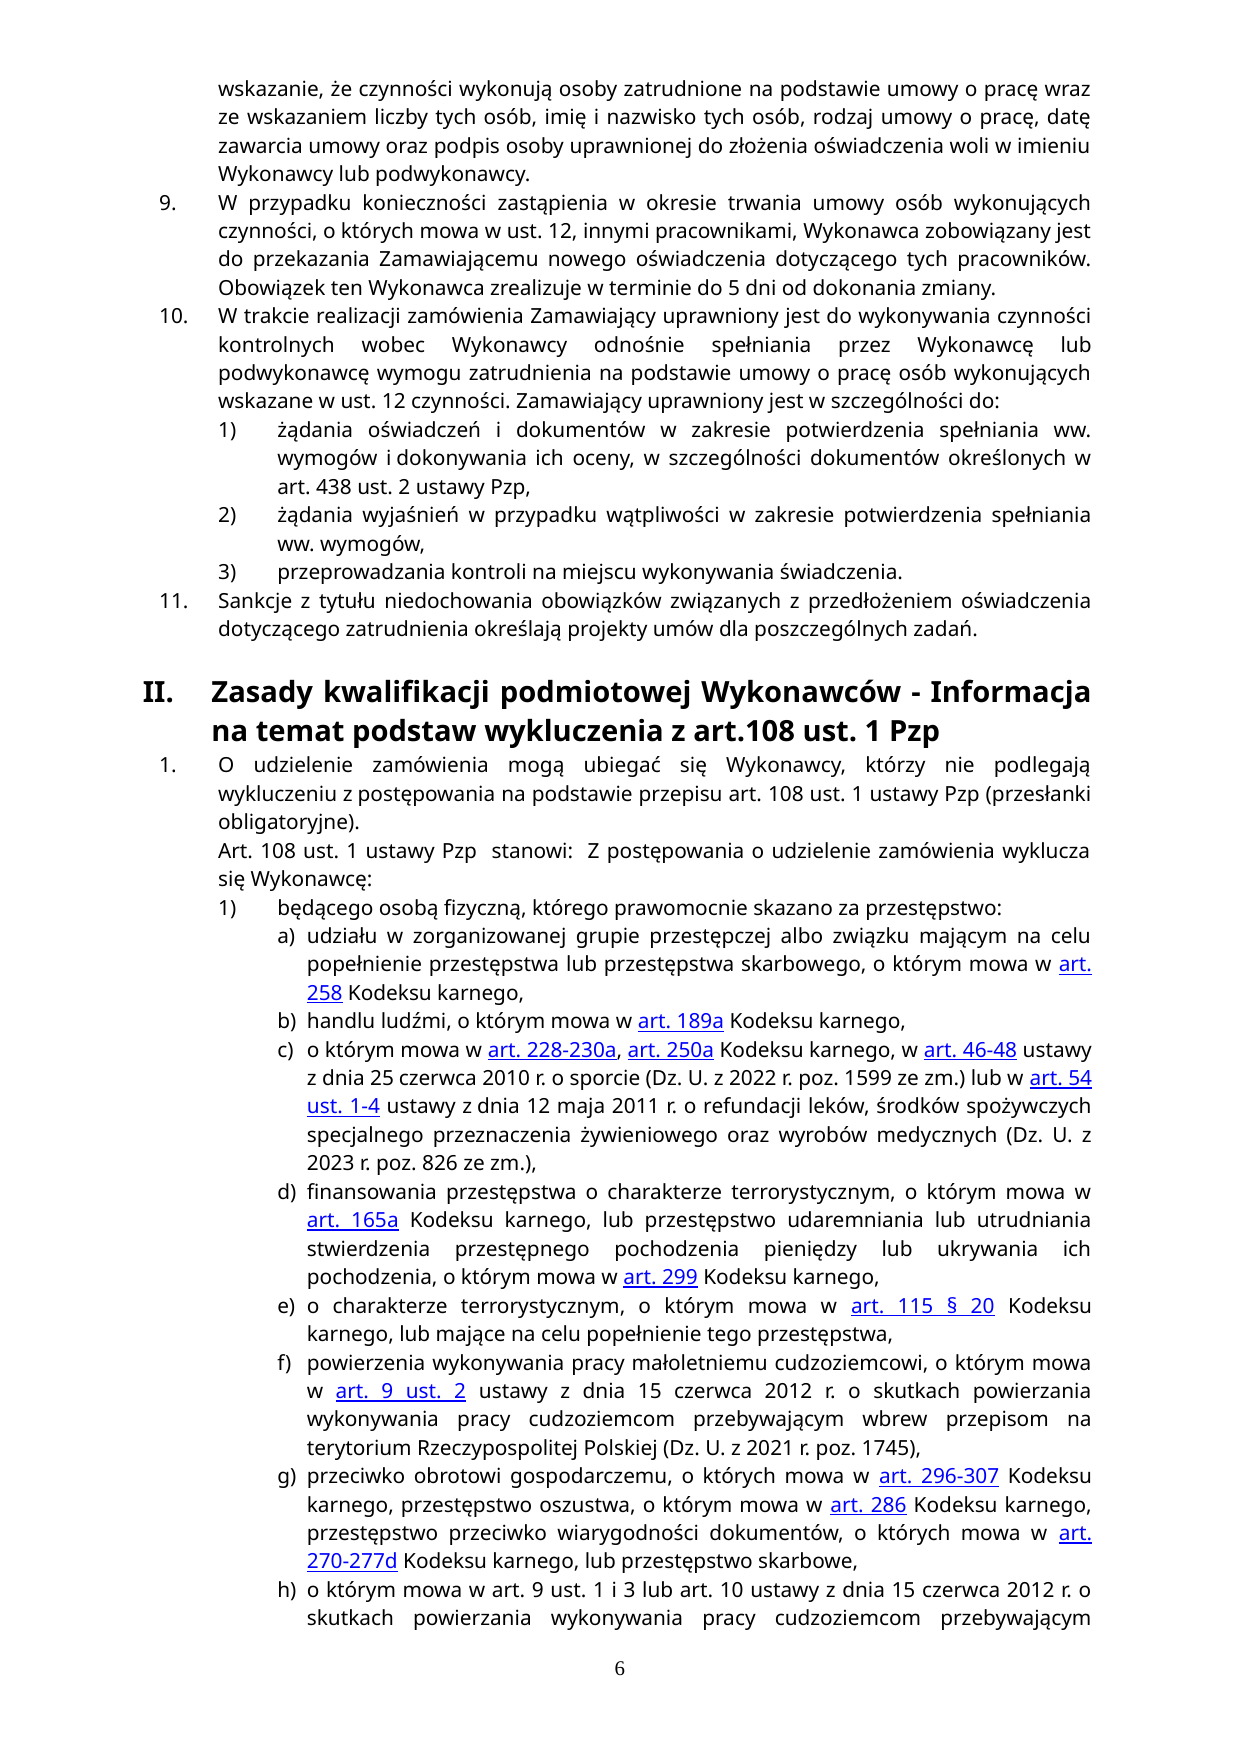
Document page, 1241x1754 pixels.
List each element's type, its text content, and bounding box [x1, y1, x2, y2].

list W trakcie realizacji zamówienia Zamawiający uprawniony jest do wykonywania czynności kontrolnych wobec Wykonawcy odnośnie spełniania przez Wykonawcę lub podwykonawcę wymogu zatrudnienia na podstawie umowy o pracę osób wykonujących wskazane w ust. 12 czynności. Zamawiający uprawniony jest w szczególności do: [159, 301, 1092, 415]
list o którym mowa w art. 9 ust. 1 i 3 lub art. 10 ustawy z dnia 15 czerwca 2012 r. o skutkach powierzania wykonywania pracy cudzoziemcom przebywającym [277, 1575, 1092, 1632]
list powierzenia wykonywania pracy małoletniemu cudzoziemcowi, o którym mowa w art. 9 ust. 2 ustawy z dnia 15 czerwca 2012 r. o skutkach powierzania wykonywania pracy cudzoziemcom przebywającym wbrew przepisom na terytorium Rzeczypospolitej Polskiej (Dz. U. z 2021 r. poz. 1745), [277, 1348, 1092, 1461]
text Art. 108 ust. 1 ustawy Pzp stanowi: Z postępowania o udzielenie zamówienia wyklucza się Wykonawcę: [218, 836, 1092, 893]
list handlu ludźmi, o którym mowa w art. 189a Kodeksu karnego, [277, 1006, 1092, 1035]
list finansowania przestępstwa o charakterze terrorystycznym, o którym mowa w art. 165a Kodeksu karnego, lub przestępstwo udaremniania lub utrudniania stwierdzenia przestępnego pochodzenia pieniędzy lub ukrywania ich pochodzenia, o którym mowa w art. 299 Kodeksu karnego, [277, 1177, 1092, 1291]
list o charakterze terrorystycznym, o którym mowa w art. 115 § 20 Kodeksu karnego, lub mające na celu popełnienie tego przestępstwa, [277, 1291, 1092, 1348]
list Sankcje z tytułu niedochowania obowiązków związanych z przedłożeniem oświadczenia dotyczącego zatrudnienia określają projekty umów dla poszczególnych zadań. [159, 586, 1092, 643]
list będącego osobą fizyczną, którego prawomocnie skazano za przestępstwo: [218, 893, 1092, 921]
list udziału w zorganizowanej grupie przestępczej albo związku mającym na celu popełnienie przestępstwa lub przestępstwa skarbowego, o którym mowa w art. 258 Kodeksu karnego, [277, 921, 1092, 1006]
list wskazanie, że czynności wykonują osoby zatrudnione na podstawie umowy o pracę wraz ze wskazaniem liczby tych osób, imię i nazwisko tych osób, rodzaj umowy o pracę, datę zawarcia umowy oraz podpis osoby uprawnionej do złożenia oświadczenia woli w imieniu Wykonawcy lub podwykonawcy. [159, 74, 1092, 188]
list W przypadku konieczności zastąpienia w okresie trwania umowy osób wykonujących czynności, o których mowa w ust. 12, innymi pracownikami, Wykonawca zobowiązany jest do przekazania Zamawiającemu nowego oświadczenia dotyczącego tych pracowników. Obowiązek ten Wykonawca zrealizuje w terminie do 5 dni od dokonania zmiany. [159, 188, 1092, 301]
list przeprowadzania kontroli na miejscu wykonywania świadczenia. [218, 557, 1092, 586]
list żądania wyjaśnień w przypadku wątpliwości w zakresie potwierdzenia spełniania ww. wymogów, [218, 500, 1092, 557]
list O udzielenie zamówienia mogą ubiegać się Wykonawcy, którzy nie podlegają wykluczeniu z postępowania na podstawie przepisu art. 108 ust. 1 ustawy Pzp (przesłanki obligatoryjne). [159, 750, 1092, 836]
list o którym mowa w art. 228-230a, art. 250a Kodeksu karnego, w art. 46-48 ustawy z dnia 25 czerwca 2010 r. o sporcie (Dz. U. z 2022 r. poz. 1599 ze zm.) lub w art. 54 ust. 1-4 ustawy z dnia 12 maja 2011 r. o refundacji leków, środków spożywczych specjalnego przeznaczenia żywieniowego oraz wyrobów medycznych (Dz. U. z 2023 r. poz. 826 ze zm.), [277, 1035, 1092, 1177]
subtitle Zasady kwalifikacji podmiotowej Wykonawców - Informacja na temat podstaw wykluczenia z art.108 ust. 1 Pzp [174, 671, 1092, 750]
list przeciwko obrotowi gospodarczemu, o których mowa w art. 296-307 Kodeksu karnego, przestępstwo oszustwa, o którym mowa w art. 286 Kodeksu karnego, przestępstwo przeciwko wiarygodności dokumentów, o których mowa w art. 270-277d Kodeksu karnego, lub przestępstwo skarbowe, [277, 1461, 1092, 1575]
list żądania oświadczeń i dokumentów w zakresie potwierdzenia spełniania ww. wymogów i dokonywania ich oceny, w szczególności dokumentów określonych w art. 438 ust. 2 ustawy Pzp, [218, 415, 1092, 500]
